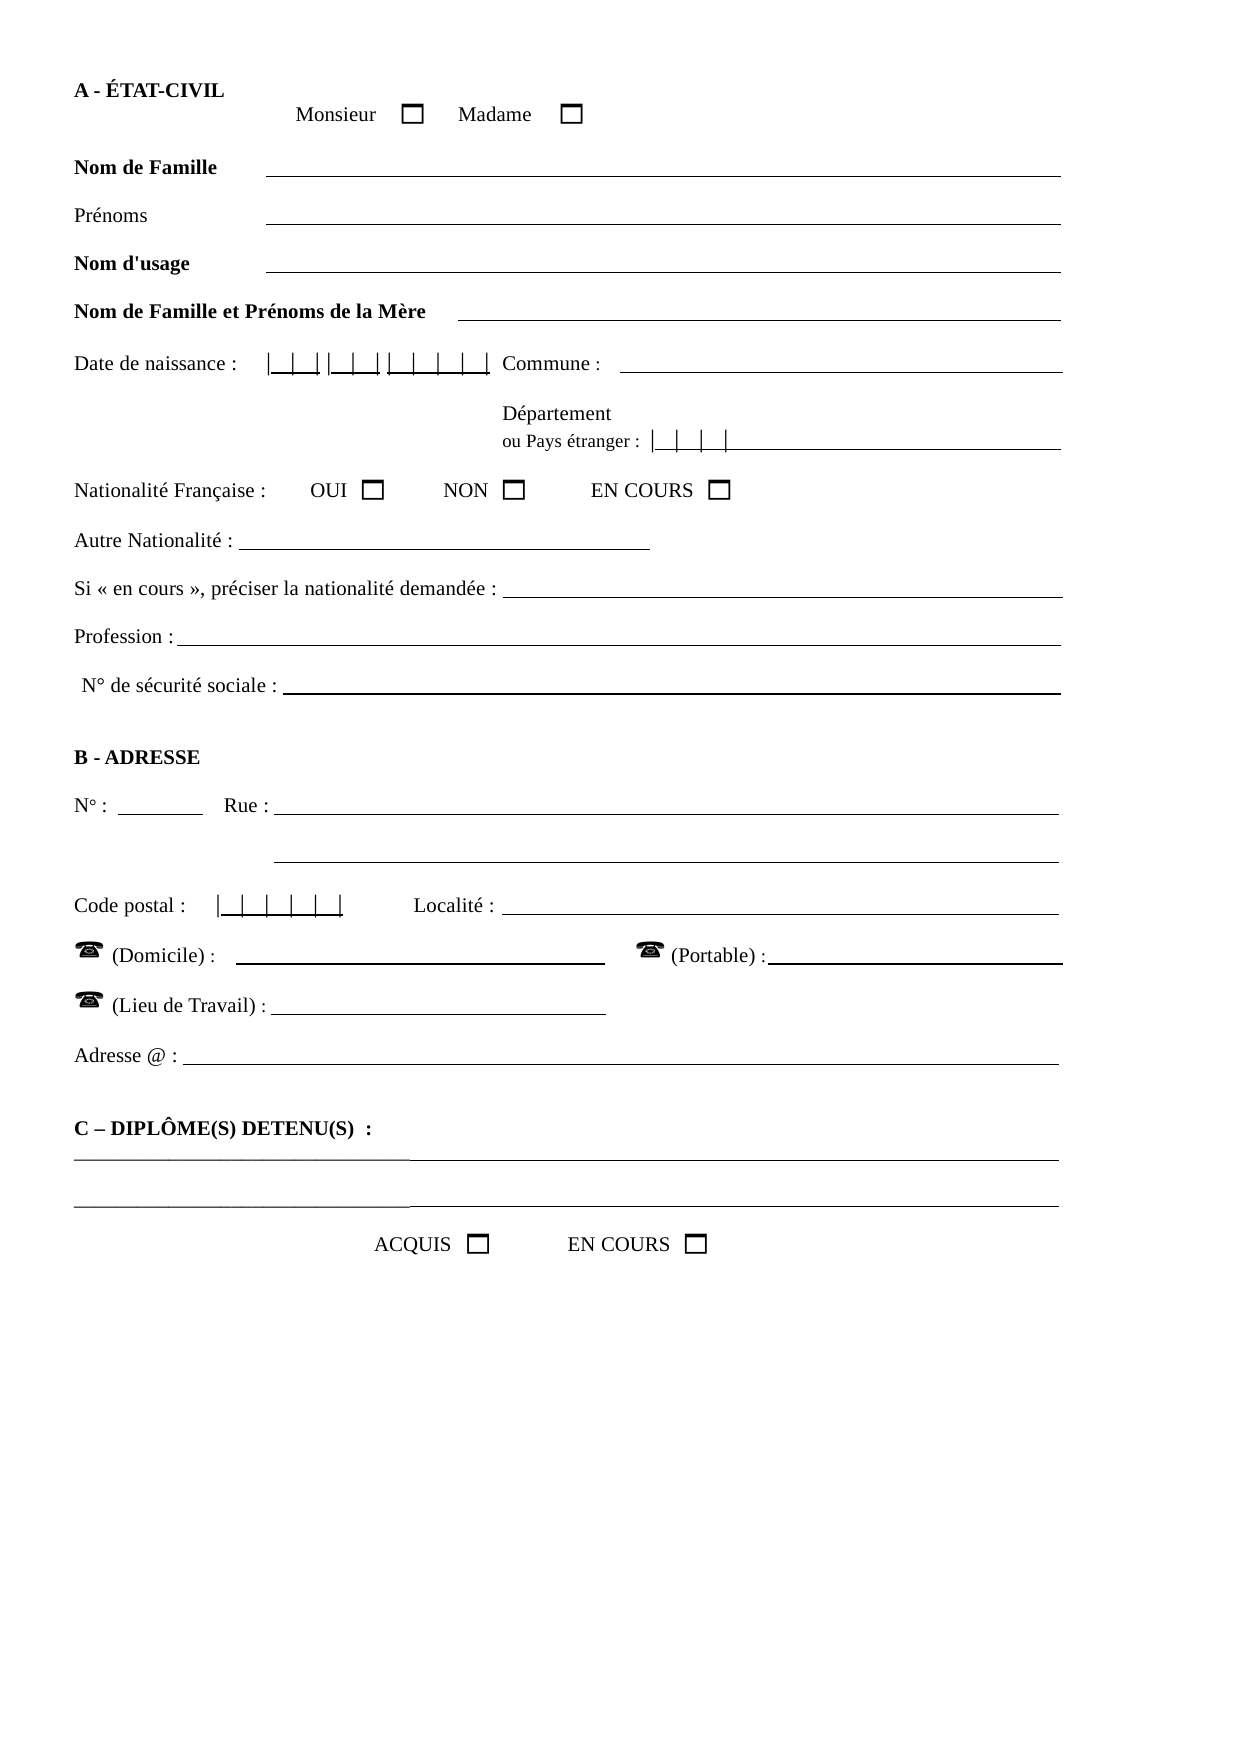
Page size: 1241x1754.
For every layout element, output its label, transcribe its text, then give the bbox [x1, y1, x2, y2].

text Code postal : | | | | | | Localité : [74, 889, 1181, 918]
text Profession : [74, 624, 1181, 648]
text  (Lieu de Travail) : [74, 993, 1181, 1019]
text Date de naissance : | | | | | | | | | | | Commune : [74, 347, 1181, 376]
text Nom de Famille et Prénoms de la Mère [74, 299, 1181, 323]
text ACQUIS  EN COURS  [74, 1232, 1181, 1258]
text N° : Rue : [74, 793, 1181, 817]
text B - ADRESSE [74, 744, 1181, 769]
text Nom de Famille [74, 155, 1181, 179]
text Si « en cours », préciser la nationalité demandée : [74, 576, 1181, 600]
text Monsieur  Madame  [74, 102, 1181, 128]
text Département [74, 400, 1181, 424]
text N° de sécurité sociale : [81, 672, 1181, 696]
text ________________________________ [74, 1186, 1181, 1209]
text Nationalité Française : OUI  NON  EN COURS  [74, 477, 1181, 504]
text Nom d'usage [74, 251, 1181, 275]
text ou Pays étranger : | | | | [74, 424, 1181, 453]
text C – DIPLÔME(S) DETENU(S) : [74, 1115, 1181, 1139]
text A - ÉTAT-CIVIL [74, 78, 1181, 102]
text Prénoms [74, 203, 1181, 227]
text Adresse @ : [74, 1043, 1181, 1067]
text ________________________________ [74, 1139, 1181, 1163]
text  (Domicile) :  (Portable) : [74, 942, 1181, 968]
text Autre Nationalité : [74, 528, 1181, 552]
